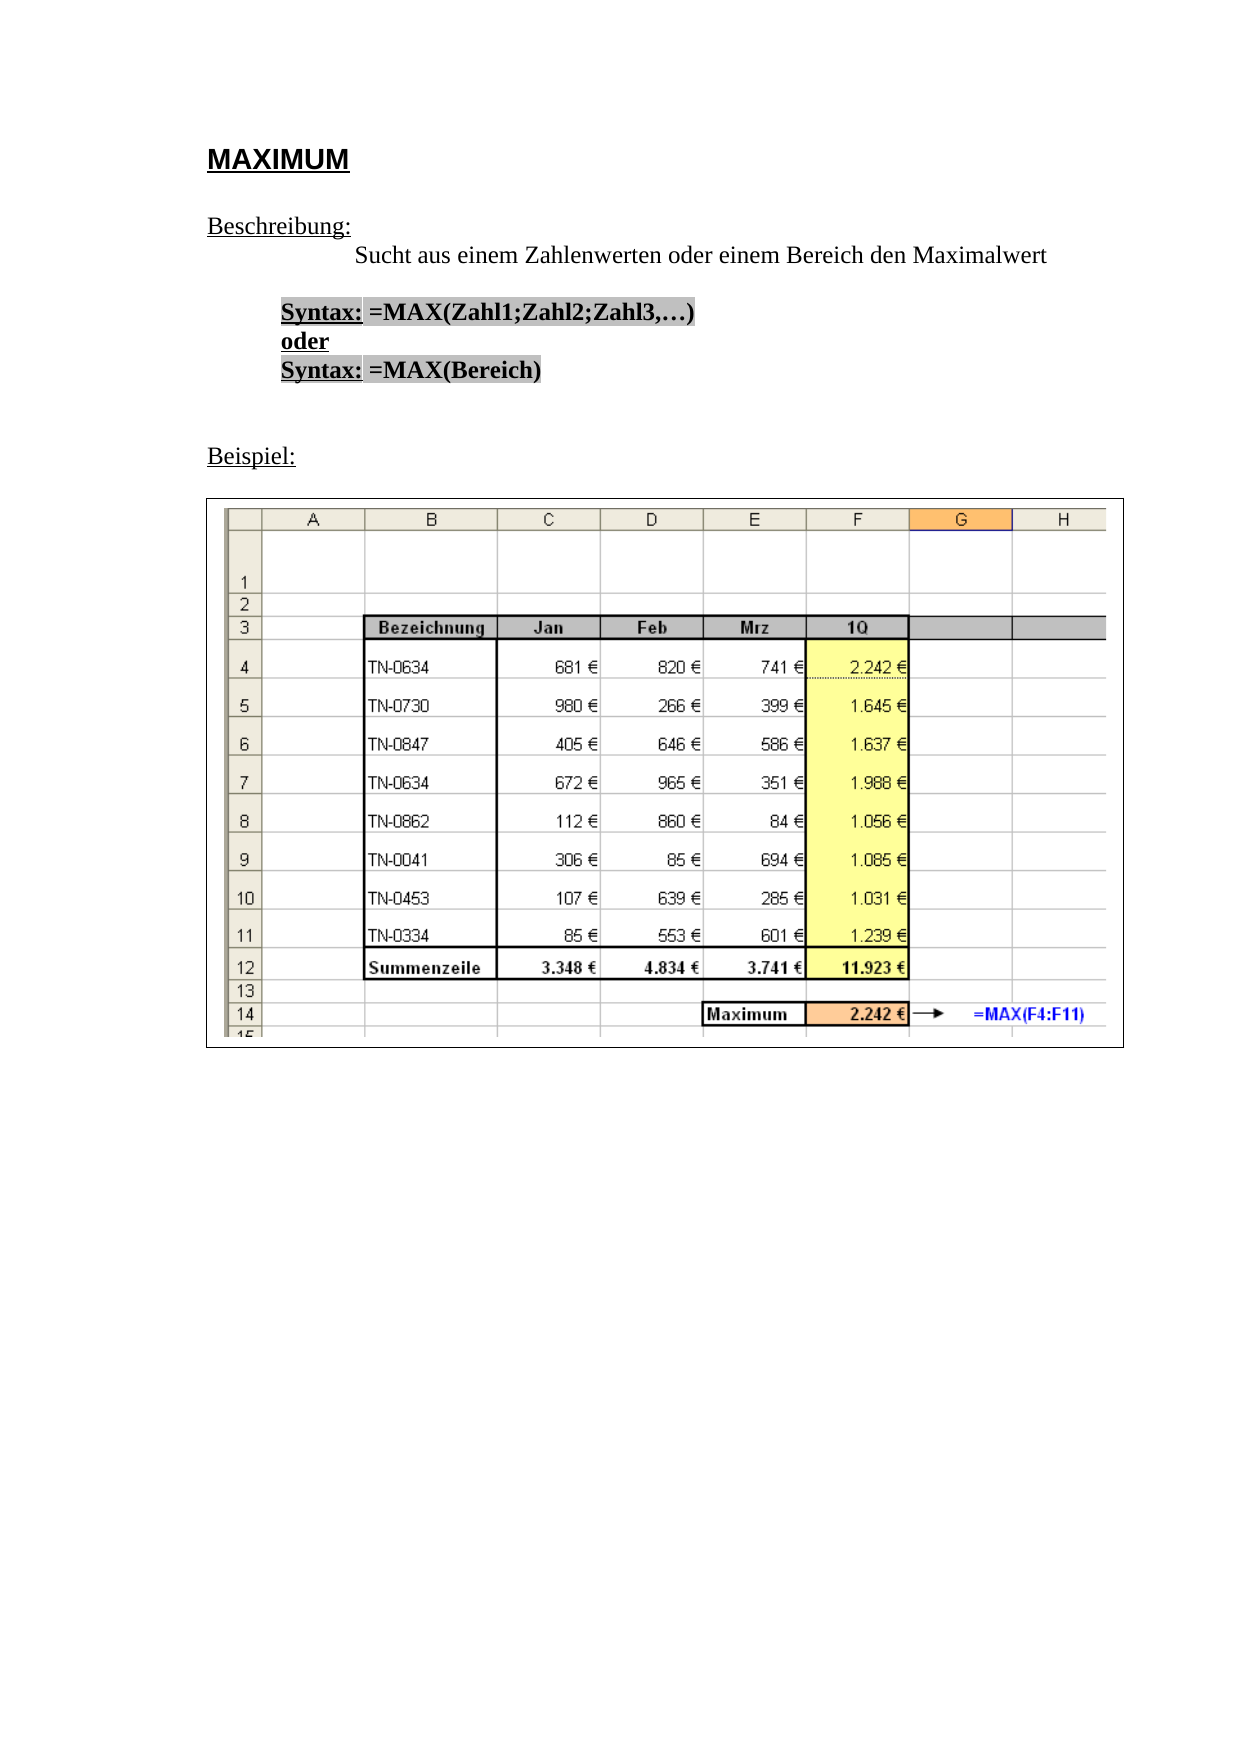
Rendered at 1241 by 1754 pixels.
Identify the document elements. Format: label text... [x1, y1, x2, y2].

text Beschreibung: [207, 211, 1092, 240]
text Syntax: =MAX(Bereich) [281, 355, 1092, 383]
text Syntax: =MAX(Zahl1;Zahl2;Zahl3,…) [281, 297, 1092, 326]
text Beispiel: [207, 441, 1092, 470]
picture [224, 508, 1107, 1037]
text oder [281, 326, 1092, 355]
text Sucht aus einem Zahlenwerten oder einem Bereich den Maximalwert [281, 240, 1092, 268]
subtitle MAXIMUM [207, 142, 1092, 176]
